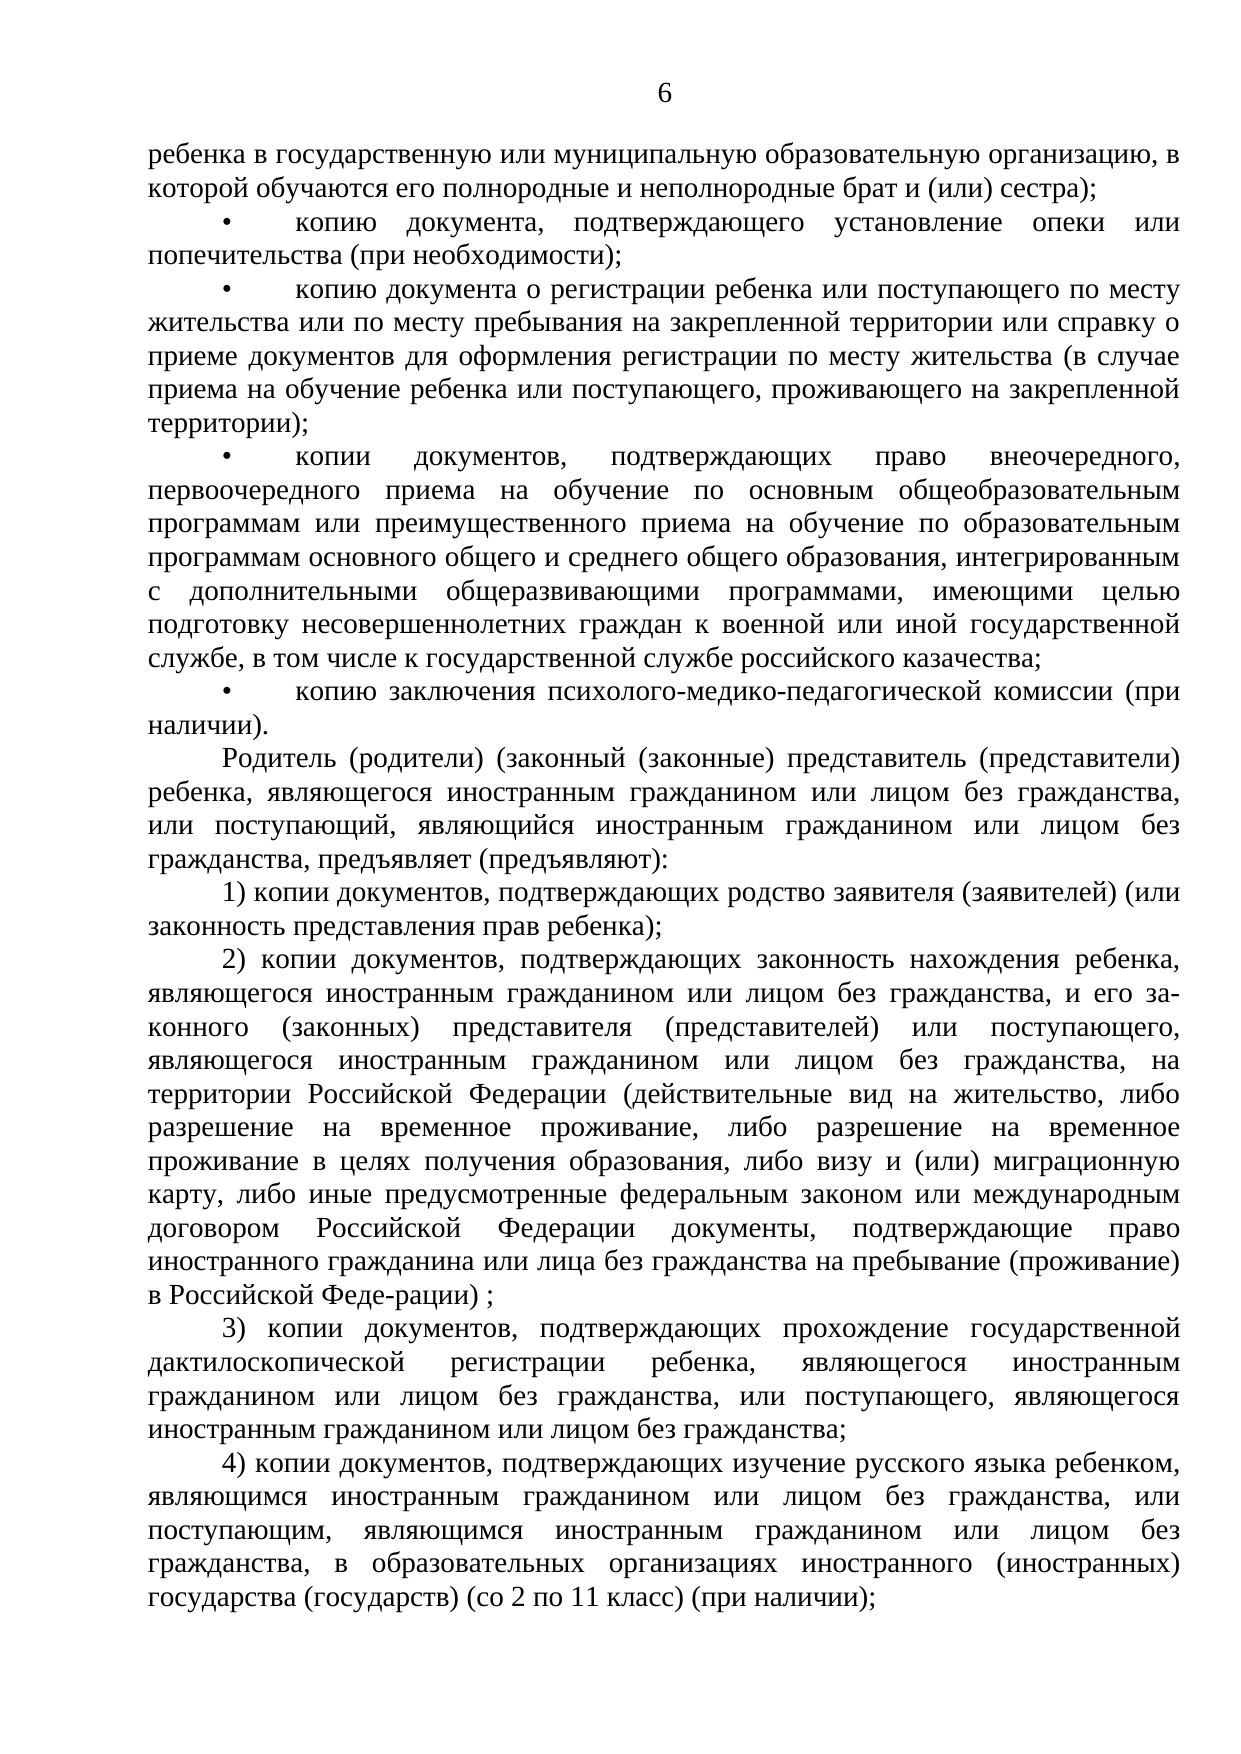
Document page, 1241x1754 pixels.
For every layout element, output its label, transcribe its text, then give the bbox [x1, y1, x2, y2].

text 2) копии документов, подтверждающих законность нахождения ребенка, являющегося иностранным гражданином или лицом без гражданства, и его за-конного (законных) представителя (представителей) или поступающего, являющегося иностранным гражданином или лицом без гражданства, на территории Российской Федерации (действительные вид на жительство, либо разрешение на временное проживание, либо разрешение на временное проживание в целях получения образования, либо визу и (или) миграционную карту, либо иные предусмотренные федеральным законом или международным договором Российской Федерации документы, подтверждающие право иностранного гражданина или лица без гражданства на пребывание (проживание) в Российской Феде-рации) ; [148, 942, 1181, 1311]
text Родитель (родители) (законный (законные) представитель (представители) ребенка, являющегося иностранным гражданином или лицом без гражданства, или поступающий, являющийся иностранным гражданином или лицом без гражданства, предъявляет (предъявляют): [148, 740, 1181, 874]
text ребенка в государственную или муниципальную образовательную организацию, в которой обучаются его полнородные и неполнородные брат и (или) сестра); [148, 137, 1181, 204]
text • копию заключения психолого-медико-педагогической комиссии (при наличии). [148, 673, 1181, 740]
text 1) копии документов, подтверждающих родство заявителя (заявителей) (или законность представления прав ребенка); [148, 874, 1181, 942]
text • копию документа о регистрации ребенка или поступающего по месту жительства или по месту пребывания на закрепленной территории или справку о приеме документов для оформления регистрации по месту жительства (в случае приема на обучение ребенка или поступающего, проживающего на закрепленной территории); [148, 271, 1181, 438]
text 4) копии документов, подтверждающих изучение русского языка ребенком, являющимся иностранным гражданином или лицом без гражданства, или поступающим, являющимся иностранным гражданином или лицом без гражданства, в образовательных организациях иностранного (иностранных) государства (государств) (со 2 по 11 класс) (при наличии); [148, 1445, 1181, 1612]
text • копию документа, подтверждающего установление опеки или попечительства (при необходимости); [148, 204, 1181, 271]
text • копии документов, подтверждающих право внеочередного, первоочередного приема на обучение по основным общеобразовательным программам или преимущественного приема на обучение по образовательным программам основного общего и среднего общего образования, интегрированным с дополнительными общеразвивающими программами, имеющими целью подготовку несовершеннолетних граждан к военной или иной государственной службе, в том числе к государственной службе российского казачества; [148, 438, 1181, 673]
text 3) копии документов, подтверждающих прохождение государственной дактилоскопической регистрации ребенка, являющегося иностранным гражданином или лицом без гражданства, или поступающего, являющегося иностранным гражданином или лицом без гражданства; [148, 1311, 1181, 1445]
